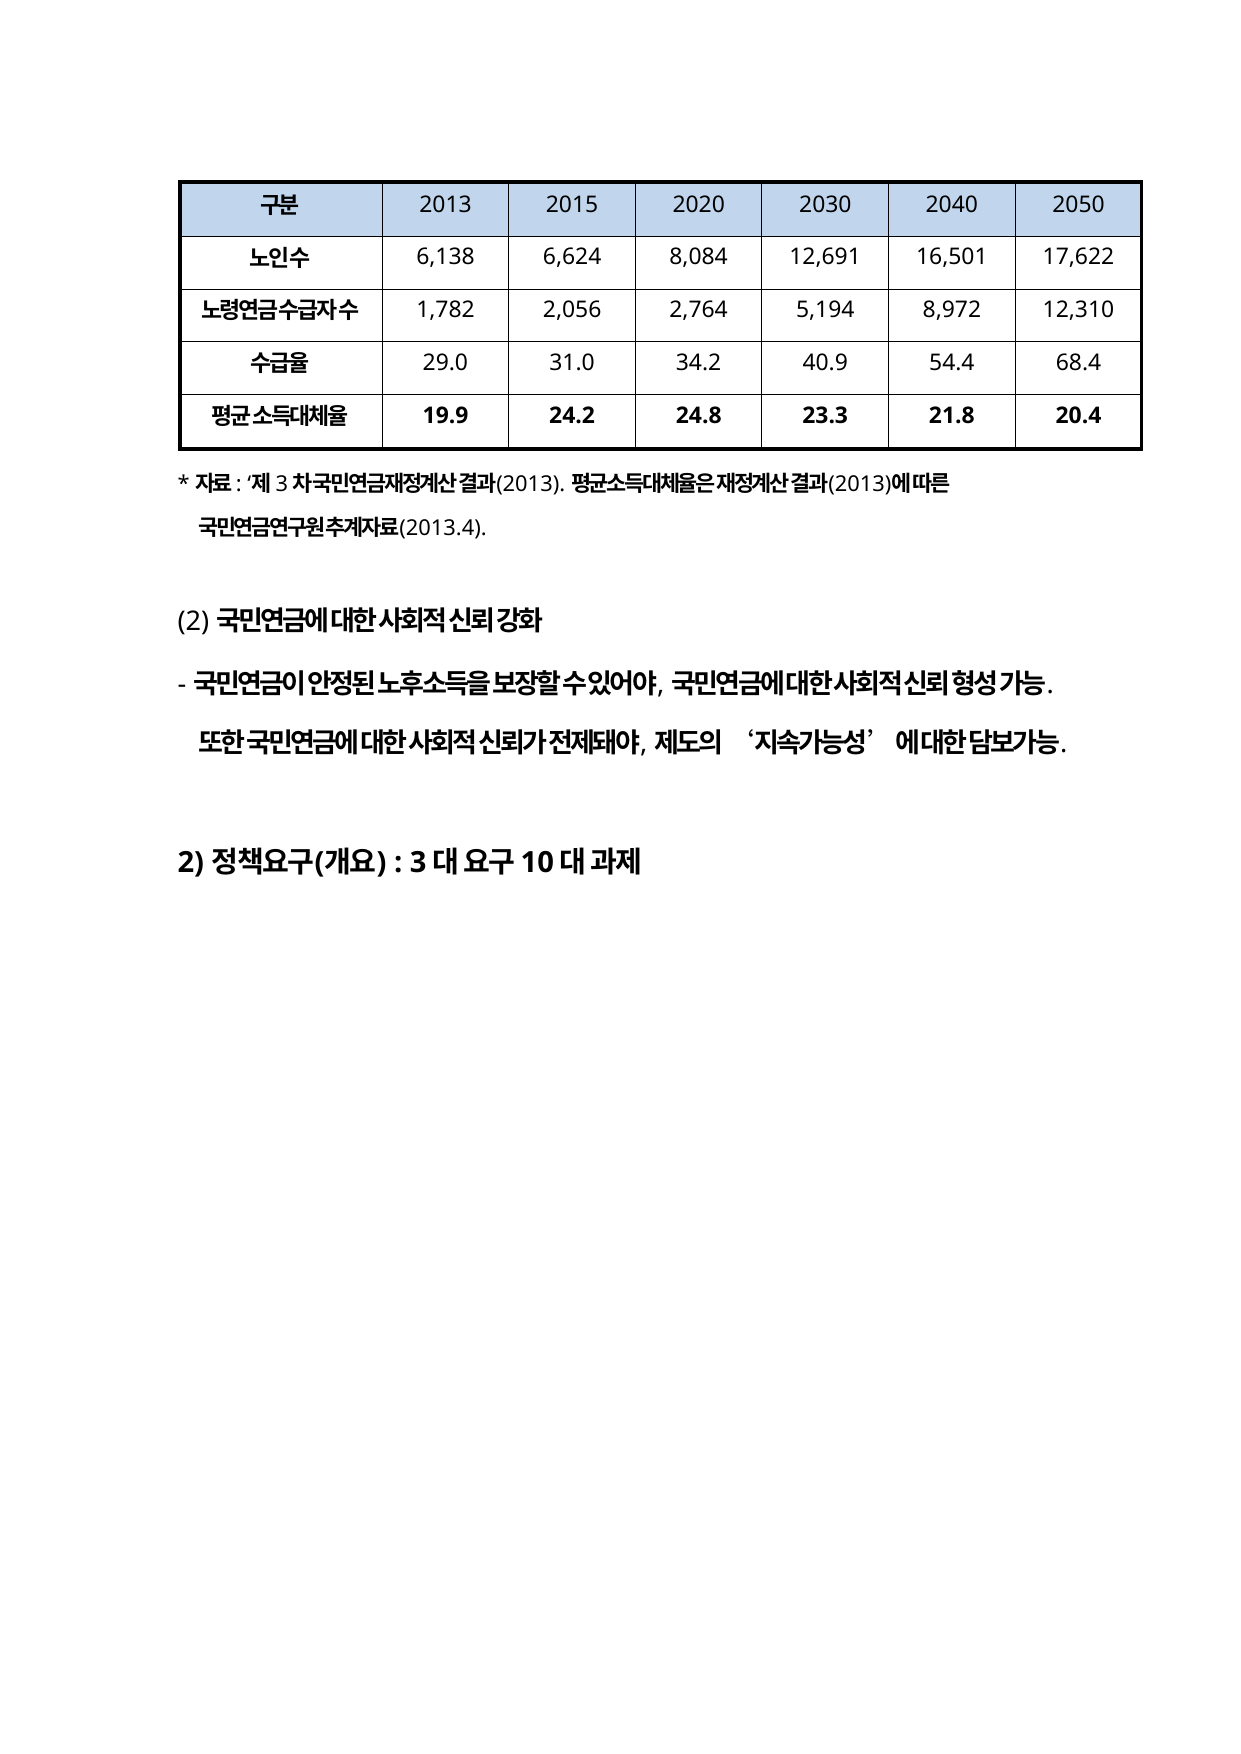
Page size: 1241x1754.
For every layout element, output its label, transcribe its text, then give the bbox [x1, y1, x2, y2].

table_cell 12,691 [762, 237, 888, 289]
table_cell 31.0 [509, 342, 635, 394]
table_cell 2,056 [509, 290, 635, 341]
table_cell 29.0 [383, 342, 508, 394]
table_cell 34.2 [636, 342, 761, 394]
table_cell 노령연금 수급자 수 [182, 290, 382, 341]
table_cell 17,622 [1016, 237, 1140, 289]
table_cell 19.9 [383, 395, 508, 447]
table_cell 1,782 [383, 290, 508, 341]
table_header 2020 [636, 184, 761, 236]
table_header 2013 [383, 184, 508, 236]
table_header 구분 [182, 184, 382, 236]
table_cell 23.3 [762, 395, 888, 447]
table_header 2030 [762, 184, 888, 236]
table_cell 2,764 [636, 290, 761, 341]
table_cell 16,501 [889, 237, 1015, 289]
table_header 2040 [889, 184, 1015, 236]
table_cell 24.8 [636, 395, 761, 447]
text (2) 국민연금에 대한 사회적 신뢰 강화 [177, 599, 1063, 638]
table_cell 6,624 [509, 237, 635, 289]
table_header 2050 [1016, 184, 1140, 236]
table_cell 평균 소득대체율 [182, 395, 382, 447]
table_cell 21.8 [889, 395, 1015, 447]
table_cell 68.4 [1016, 342, 1140, 394]
text * 자료 : ‘제3차 국민연금재정계산 결과(2013). 평균소득대체율은 재정계산 결과(2013)에 따른 국민연금연구원 추계자료(2013.4). [177, 466, 1063, 542]
table_header 2015 [509, 184, 635, 236]
table_cell 6,138 [383, 237, 508, 289]
table_cell 24.2 [509, 395, 635, 447]
text 2) 정책요구(개요) : 3대 요구 10대 과제 [177, 838, 1063, 881]
table_cell 12,310 [1016, 290, 1140, 341]
table_cell 8,084 [636, 237, 761, 289]
table_cell 노인 수 [182, 237, 382, 289]
table_cell 20.4 [1016, 395, 1140, 447]
table_cell 5,194 [762, 290, 888, 341]
table_cell 40.9 [762, 342, 888, 394]
table_cell 8,972 [889, 290, 1015, 341]
table_cell 수급율 [182, 342, 382, 394]
text - 국민연금이 안정된 노후소득을 보장할 수 있어야, 국민연금에 대한 사회적 신뢰 형성 가능. 또한 국민연금에 대한 사회적 신뢰가 전제돼야, 제도의 ‘지속가능성’에 대한 담보가능. [177, 662, 1063, 816]
table_cell 54.4 [889, 342, 1015, 394]
